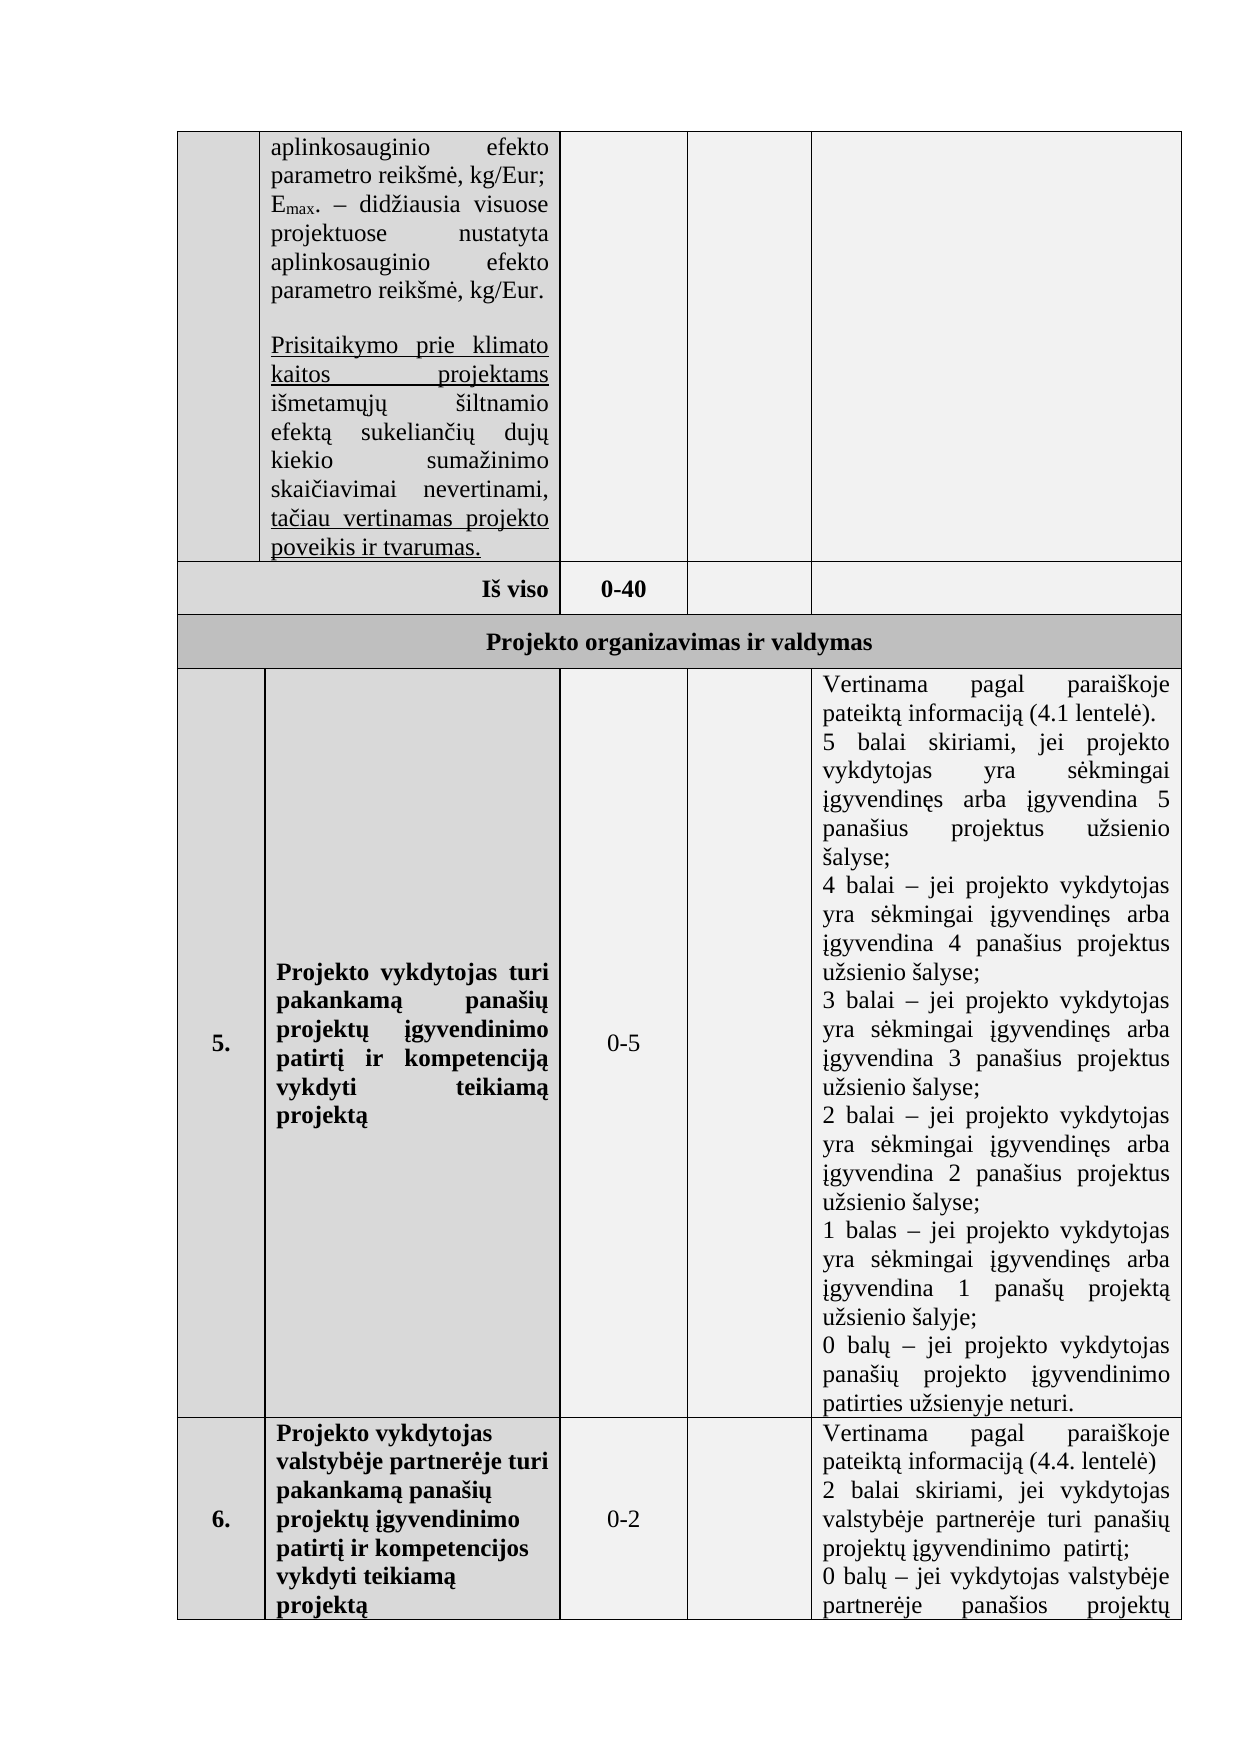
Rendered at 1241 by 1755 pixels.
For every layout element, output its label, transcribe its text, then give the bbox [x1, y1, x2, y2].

table_cell 0-5 [561, 669, 687, 1417]
table_cell [688, 132, 811, 561]
table_cell [812, 562, 1181, 614]
table_cell [688, 669, 811, 1417]
table_cell Projekto vykdytojas valstybėje partnerėje turi pakankamą panašių projektų įgyvendinimo patirtį ir kompetencijos vykdyti teikiamą projektą [266, 1418, 559, 1619]
table_cell [561, 132, 687, 561]
table_cell 0-2 [561, 1418, 687, 1619]
table_cell [688, 1418, 811, 1619]
table_cell 5. [178, 669, 264, 1417]
table_cell Vertinama pagal paraiškoje pateiktą informaciją (4.4. lentelė) 2 balai skiriami, jei vykdytojas valstybėje partnerėje turi panašių projektų įgyvendinimo patirtį; 0 balų – jei vykdytojas valstybėje partnerėje panašios projektų [812, 1418, 1181, 1619]
table_cell Projekto organizavimas ir valdymas [178, 615, 1181, 668]
table_cell [688, 562, 811, 614]
table_cell 6. [178, 1418, 264, 1619]
table_cell [178, 132, 259, 561]
table_cell 0-40 [561, 562, 687, 614]
table_cell [812, 132, 1181, 561]
table_cell Vertinama pagal paraiškoje pateiktą informaciją (4.1 lentelė). 5 balai skiriami, jei projekto vykdytojas yra sėkmingai įgyvendinęs arba įgyvendina 5 panašius projektus užsienio šalyse; 4 balai – jei projekto vykdytojas yra sėkmingai įgyvendinęs arba įgyvendina 4 panašius projektus užsienio šalyse; 3 balai – jei projekto vykdytojas yra sėkmingai įgyvendinęs arba įgyvendina 3 panašius projektus užsienio šalyse; 2 balai – jei projekto vykdytojas yra sėkmingai įgyvendinęs arba įgyvendina 2 panašius projektus užsienio šalyse; 1 balas – jei projekto vykdytojas yra sėkmingai įgyvendinęs arba įgyvendina 1 panašų projektą užsienio šalyje; 0 balų – jei projekto vykdytojas panašių projekto įgyvendinimo patirties užsienyje neturi. [812, 669, 1181, 1417]
table_cell aplinkosauginio efekto parametro reikšmė, kg/Eur; Emax. – didžiausia visuose projektuose nustatyta aplinkosauginio efekto parametro reikšmė, kg/Eur. Prisitaikymo prie klimato kaitos projektams išmetamųjų šiltnamio efektą sukeliančių dujų kiekio sumažinimo skaičiavimai nevertinami, tačiau vertinamas projekto poveikis ir tvarumas. [260, 132, 559, 561]
table_cell Projekto vykdytojas turi pakankamą panašių projektų įgyvendinimo patirtį ir kompetenciją vykdyti teikiamą projektą [266, 669, 559, 1417]
table_cell Iš viso [178, 562, 559, 614]
